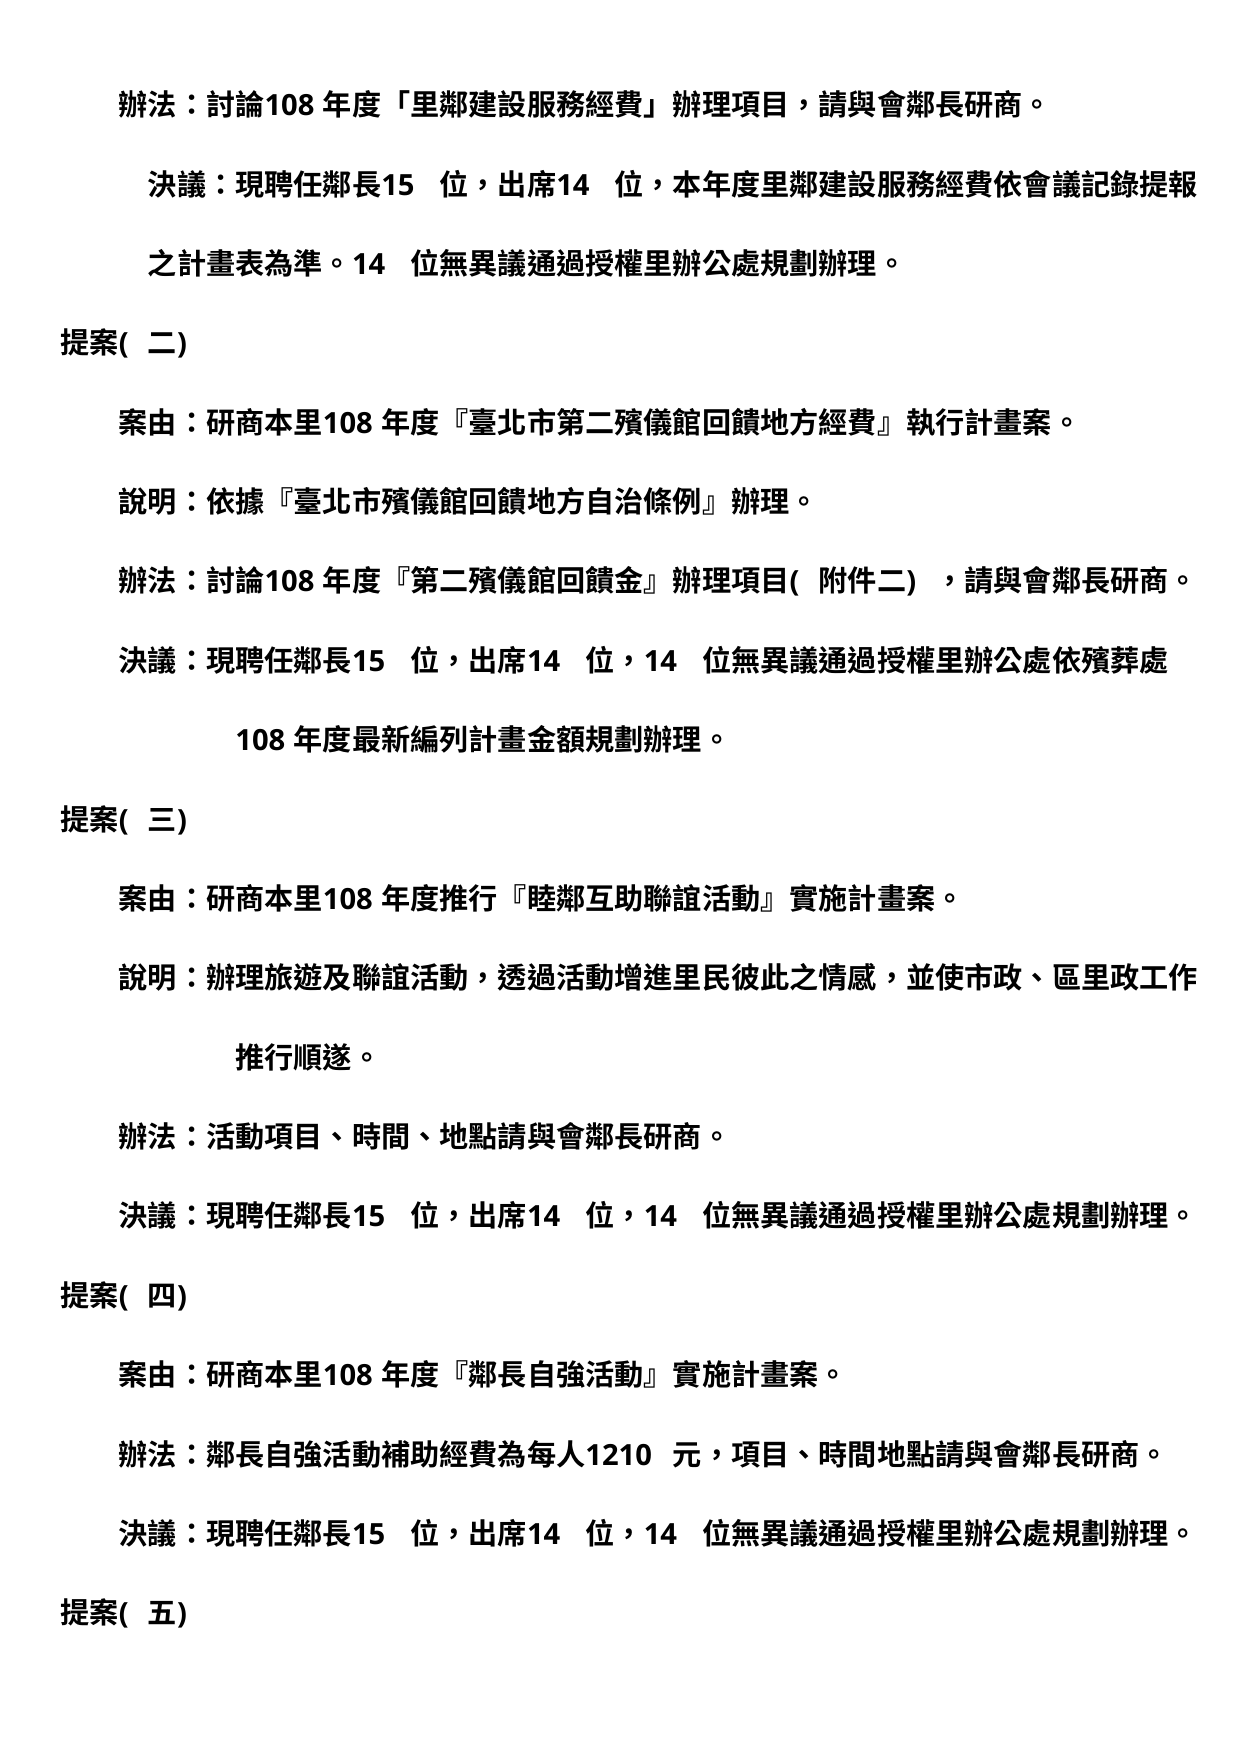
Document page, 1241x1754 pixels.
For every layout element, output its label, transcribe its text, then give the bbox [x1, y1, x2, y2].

text 提案(二) [60, 301, 1198, 381]
text 辦法：討論108年度「里鄰建設服務經費」辦理項目，請與會鄰長研商。 [60, 63, 1198, 143]
text 說明：辦理旅遊及聯誼活動，透過活動增進里民彼此之情感，並使市政、區里政工作推行順遂。 [60, 936, 1198, 1095]
text 決議：現聘任鄰長15位，出席14位，14位無異議通過授權里辦公處規劃辦理。 [60, 1174, 1198, 1254]
text 辦法：活動項目、時間、地點請與會鄰長研商。 [60, 1095, 1198, 1174]
text 說明：依據『臺北市殯儀館回饋地方自治條例』辦理。 [60, 460, 1198, 539]
text 提案(四) [60, 1254, 1198, 1333]
text 決議：現聘任鄰長15位，出席14位，本年度里鄰建設服務經費依會議記錄提報之計畫表為準。14位無異議通過授權里辦公處規劃辦理。 [119, 143, 1198, 301]
text 案由：研商本里108年度『臺北市第二殯儀館回饋地方經費』執行計畫案。 [60, 381, 1198, 460]
text 案由：研商本里108年度推行『睦鄰互助聯誼活動』實施計畫案。 [60, 857, 1198, 936]
text 決議：現聘任鄰長15位，出席14位，14位無異議通過授權里辦公處依殯葬處108年度最新編列計畫金額規劃辦理。 [60, 619, 1198, 778]
text 決議：現聘任鄰長15位，出席14位，14位無異議通過授權里辦公處規劃辦理。 [60, 1492, 1198, 1571]
text 提案(三) [60, 778, 1198, 857]
text 案由：研商本里108年度『鄰長自強活動』實施計畫案。 [60, 1333, 1198, 1413]
text 辦法：討論108年度『第二殯儀館回饋金』辦理項目(附件二)，請與會鄰長研商。 [60, 539, 1209, 619]
text 辦法：鄰長自強活動補助經費為每人1210元，項目、時間地點請與會鄰長研商。 [60, 1413, 1198, 1492]
text 提案(五) [60, 1571, 1198, 1651]
